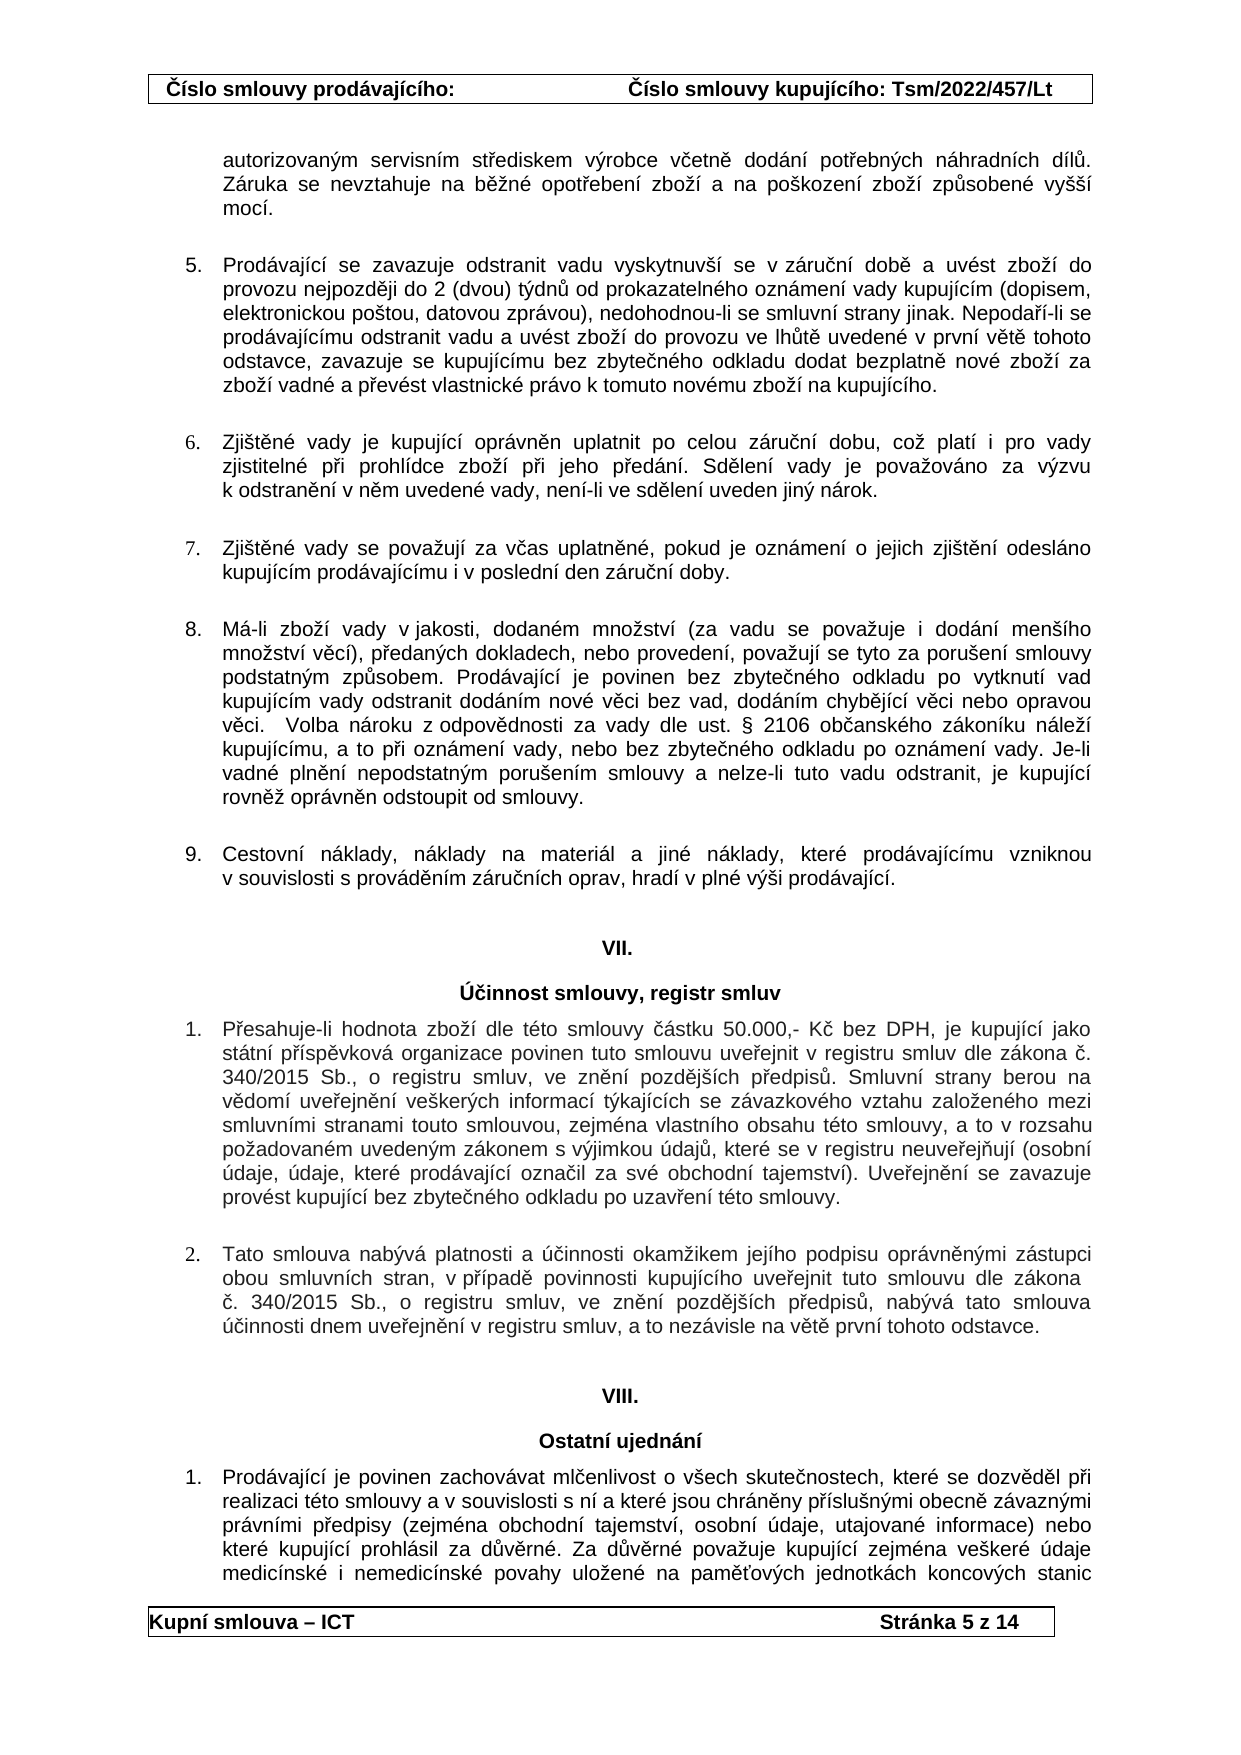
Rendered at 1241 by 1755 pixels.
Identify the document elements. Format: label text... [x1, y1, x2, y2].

list Cestovní náklady, náklady na materiál a jiné náklady, které prodávajícímu vzniknou v souvislosti s prováděním záručních oprav, hradí v plné výši prodávající. [185, 842, 1093, 890]
list Přesahuje-li hodnota zboží dle této smlouvy částku 50.000,- Kč bez DPH, je kupující jako státní příspěvková organizace povinen tuto smlouvu uveřejnit v registru smluv dle zákona č. 340/2015 Sb., o registru smluv, ve znění pozdějších předpisů. Smluvní strany berou na vědomí uveřejnění veškerých informací týkajících se závazkového vztahu založeného mezi smluvními stranami touto smlouvou, zejména vlastního obsahu této smlouvy, a to v rozsahu požadovaném uvedeným zákonem s výjimkou údajů, které se v registru neuveřejňují (osobní údaje, údaje, které prodávající označil za své obchodní tajemství). Uveřejnění se zavazuje provést kupující bez zbytečného odkladu po uzavření této smlouvy. [185, 1017, 1093, 1208]
list Má-li zboží vady v jakosti, dodaném množství (za vadu se považuje i dodání menšího množství věcí), předaných dokladech, nebo provedení, považují se tyto za porušení smlouvy podstatným způsobem. Prodávající je povinen bez zbytečného odkladu po vytknutí vad kupujícím vady odstranit dodáním nové věci bez vad, dodáním chybějící věci nebo opravou věci. Volba nároku z odpovědnosti za vady dle ust. § 2106 občanského zákoníku náleží kupujícímu, a to při oznámení vady, nebo bez zbytečného odkladu po oznámení vady. Je-li vadné plnění nepodstatným porušením smlouvy a nelze-li tuto vadu odstranit, je kupující rovněž oprávněn odstoupit od smlouvy. [185, 617, 1093, 808]
list Prodávající je povinen zachovávat mlčenlivost o všech skutečnostech, které se dozvěděl při realizaci této smlouvy a v souvislosti s ní a které jsou chráněny příslušnými obecně závaznými právními předpisy (zejména obchodní tajemství, osobní údaje, utajované informace) nebo které kupující prohlásil za důvěrné. Za důvěrné považuje kupující zejména veškeré údaje medicínské i nemedicínské povahy uložené na paměťových jednotkách koncových stanic [185, 1465, 1093, 1585]
text Účinnost smlouvy, registr smluv [148, 980, 1093, 1004]
list Zjištěné vady je kupující oprávněn uplatnit po celou záruční dobu, což platí i pro vady zjistitelné při prohlídce zboží při jeho předání. Sdělení vady je považováno za výzvu k odstranění v něm uvedené vady, není-li ve sdělení uveden jiný nárok. [185, 430, 1093, 502]
list autorizovaným servisním střediskem výrobce včetně dodání potřebných náhradních dílů. Záruka se nevztahuje na běžné opotřebení zboží a na poškození zboží způsobené vyšší mocí. [185, 148, 1093, 219]
list Zjištěné vady se považují za včas uplatněné, pokud je oznámení o jejich zjištění odesláno kupujícím prodávajícímu i v poslední den záruční doby. [185, 535, 1093, 583]
list Tato smlouva nabývá platnosti a účinnosti okamžikem jejího podpisu oprávněnými zástupci obou smluvních stran, v případě povinnosti kupujícího uveřejnit tuto smlouvu dle zákona č. 340/2015 Sb., o registru smluv, ve znění pozdějších předpisů, nabývá tato smlouva účinnosti dnem uveřejnění v registru smluv, a to nezávisle na větě první tohoto odstavce. [185, 1242, 1093, 1338]
text VII. [148, 936, 1093, 959]
list Prodávající se zavazuje odstranit vadu vyskytnuvší se v záruční době a uvést zboží do provozu nejpozději do 2 (dvou) týdnů od prokazatelného oznámení vady kupujícím (dopisem, elektronickou poštou, datovou zprávou), nedohodnou-li se smluvní strany jinak. Nepodaří-li se prodávajícímu odstranit vadu a uvést zboží do provozu ve lhůtě uvedené v první větě tohoto odstavce, zavazuje se kupujícímu bez zbytečného odkladu dodat bezplatně nové zboží za zboží vadné a převést vlastnické právo k tomuto novému zboží na kupujícího. [185, 253, 1093, 397]
text VIII. [148, 1384, 1093, 1408]
text Ostatní ujednání [148, 1428, 1093, 1452]
